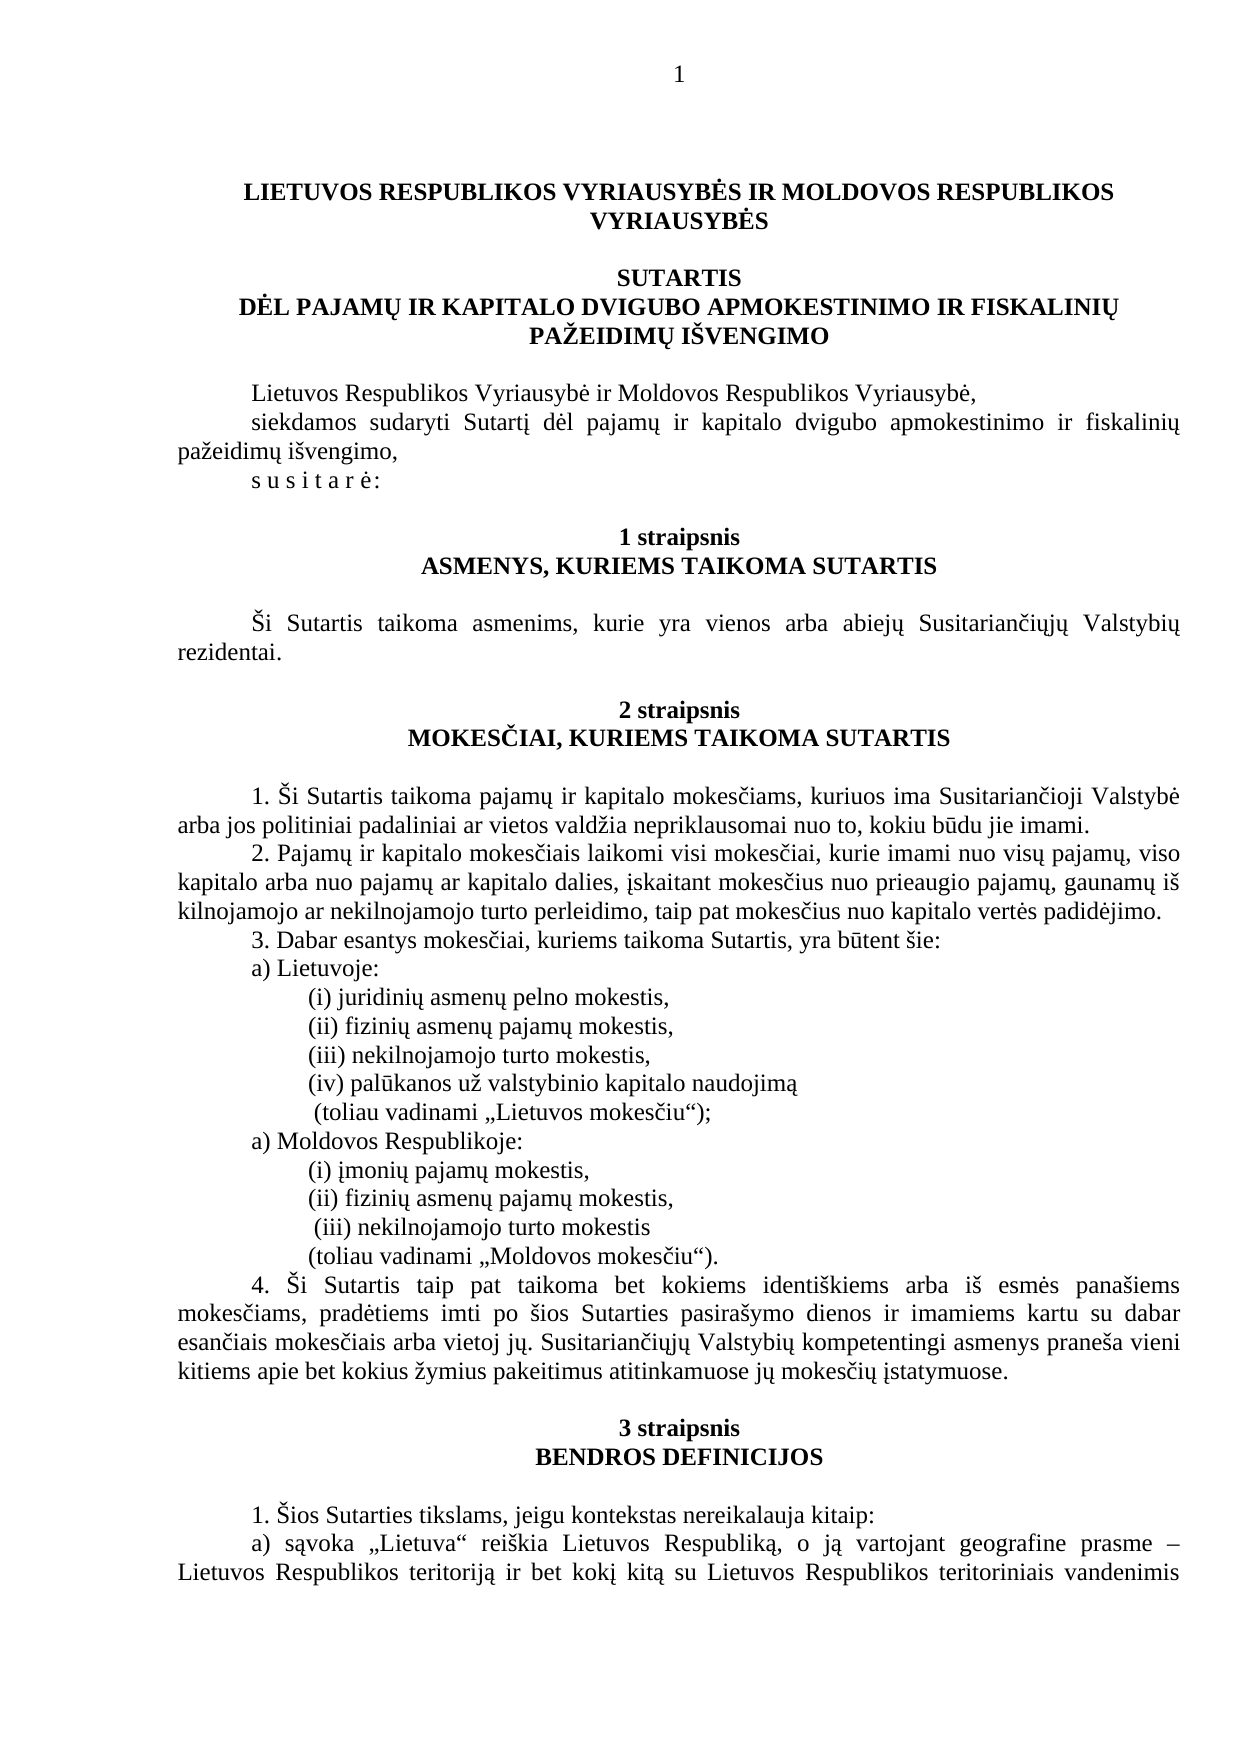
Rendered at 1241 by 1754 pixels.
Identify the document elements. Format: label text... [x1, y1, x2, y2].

text Lietuvos Respublikos Vyriausybė ir Moldovos Respublikos Vyriausybė, [177, 378, 1181, 407]
text 1. Šios Sutarties tikslams, jeigu kontekstas nereikalauja kitaip: [177, 1500, 1181, 1528]
text (iii) nekilnojamojo turto mokestis [266, 1212, 1181, 1241]
text (ii) fizinių asmenų pajamų mokestis, [266, 1183, 1181, 1212]
text siekdamos sudaryti Sutartį dėl pajamų ir kapitalo dvigubo apmokestinimo ir fiskalinių pažeidimų išvengimo, [177, 407, 1181, 465]
text 1 straipsnis [177, 522, 1181, 551]
text (i) įmonių pajamų mokestis, [266, 1155, 1181, 1183]
text a) Lietuvoje: [177, 953, 1181, 982]
text SUTARTIS [177, 263, 1181, 292]
text (ii) fizinių asmenų pajamų mokestis, [266, 1011, 1181, 1040]
text 4. Ši Sutartis taip pat taikoma bet kokiems identiškiems arba iš esmės panašiems mokesčiams, pradėtiems imti po šios Sutarties pasirašymo dienos ir imamiems kartu su dabar esančiais mokesčiais arba vietoj jų. Susitariančiųjų Valstybių kompetentingi asmenys praneša vieni kitiems apie bet kokius žymius pakeitimus atitinkamuose jų mokesčių įstatymuose. [177, 1270, 1181, 1385]
text LIETUVOS RESPUBLIKOS VYRIAUSYBĖS IR MOLDOVOS RESPUBLIKOS VYRIAUSYBĖS [177, 177, 1181, 235]
text Ši Sutartis taikoma asmenims, kurie yra vienos arba abiejų Susitariančiųjų Valstybių rezidentai. [177, 608, 1181, 666]
text BENDROS DEFINICIJOS [177, 1442, 1181, 1471]
text (iv) palūkanos už valstybinio kapitalo naudojimą [266, 1068, 1181, 1097]
text MOKESČIAI, KURIEMS TAIKOMA SUTARTIS [177, 723, 1181, 752]
text 3. Dabar esantys mokesčiai, kuriems taikoma Sutartis, yra būtent šie: [177, 925, 1181, 953]
text (toliau vadinami „Moldovos mokesčiu“). [266, 1241, 1181, 1270]
text a) sąvoka „Lietuva“ reiškia Lietuvos Respubliką, o ją vartojant geografine prasme – Lietuvos Respublikos teritoriją ir bet kokį kitą su Lietuvos Respublikos teritoriniais vandenimis [177, 1528, 1181, 1586]
text a) Moldovos Respublikoje: [177, 1126, 1181, 1155]
text 2 straipsnis [177, 695, 1181, 723]
text 2. Pajamų ir kapitalo mokesčiais laikomi visi mokesčiai, kurie imami nuo visų pajamų, viso kapitalo arba nuo pajamų ar kapitalo dalies, įskaitant mokesčius nuo prieaugio pajamų, gaunamų iš kilnojamojo ar nekilnojamojo turto perleidimo, taip pat mokesčius nuo kapitalo vertės padidėjimo. [177, 838, 1181, 925]
text 3 straipsnis [177, 1413, 1181, 1442]
text 1. Ši Sutartis taikoma pajamų ir kapitalo mokesčiams, kuriuos ima Susitariančioji Valstybė arba jos politiniai padaliniai ar vietos valdžia nepriklausomai nuo to, kokiu būdu jie imami. [177, 781, 1181, 838]
text (iii) nekilnojamojo turto mokestis, [266, 1040, 1181, 1068]
text DĖL PAJAMŲ IR KAPITALO DVIGUBO APMOKESTINIMO IR FISKALINIŲ PAŽEIDIMŲ IŠVENGIMO [177, 292, 1181, 350]
text (toliau vadinami „Lietuvos mokesčiu“); [266, 1097, 1181, 1126]
text (i) juridinių asmenų pelno mokestis, [266, 982, 1181, 1011]
text ASMENYS, KURIEMS TAIKOMA SUTARTIS [177, 551, 1181, 580]
text susitarė: [177, 465, 1181, 493]
